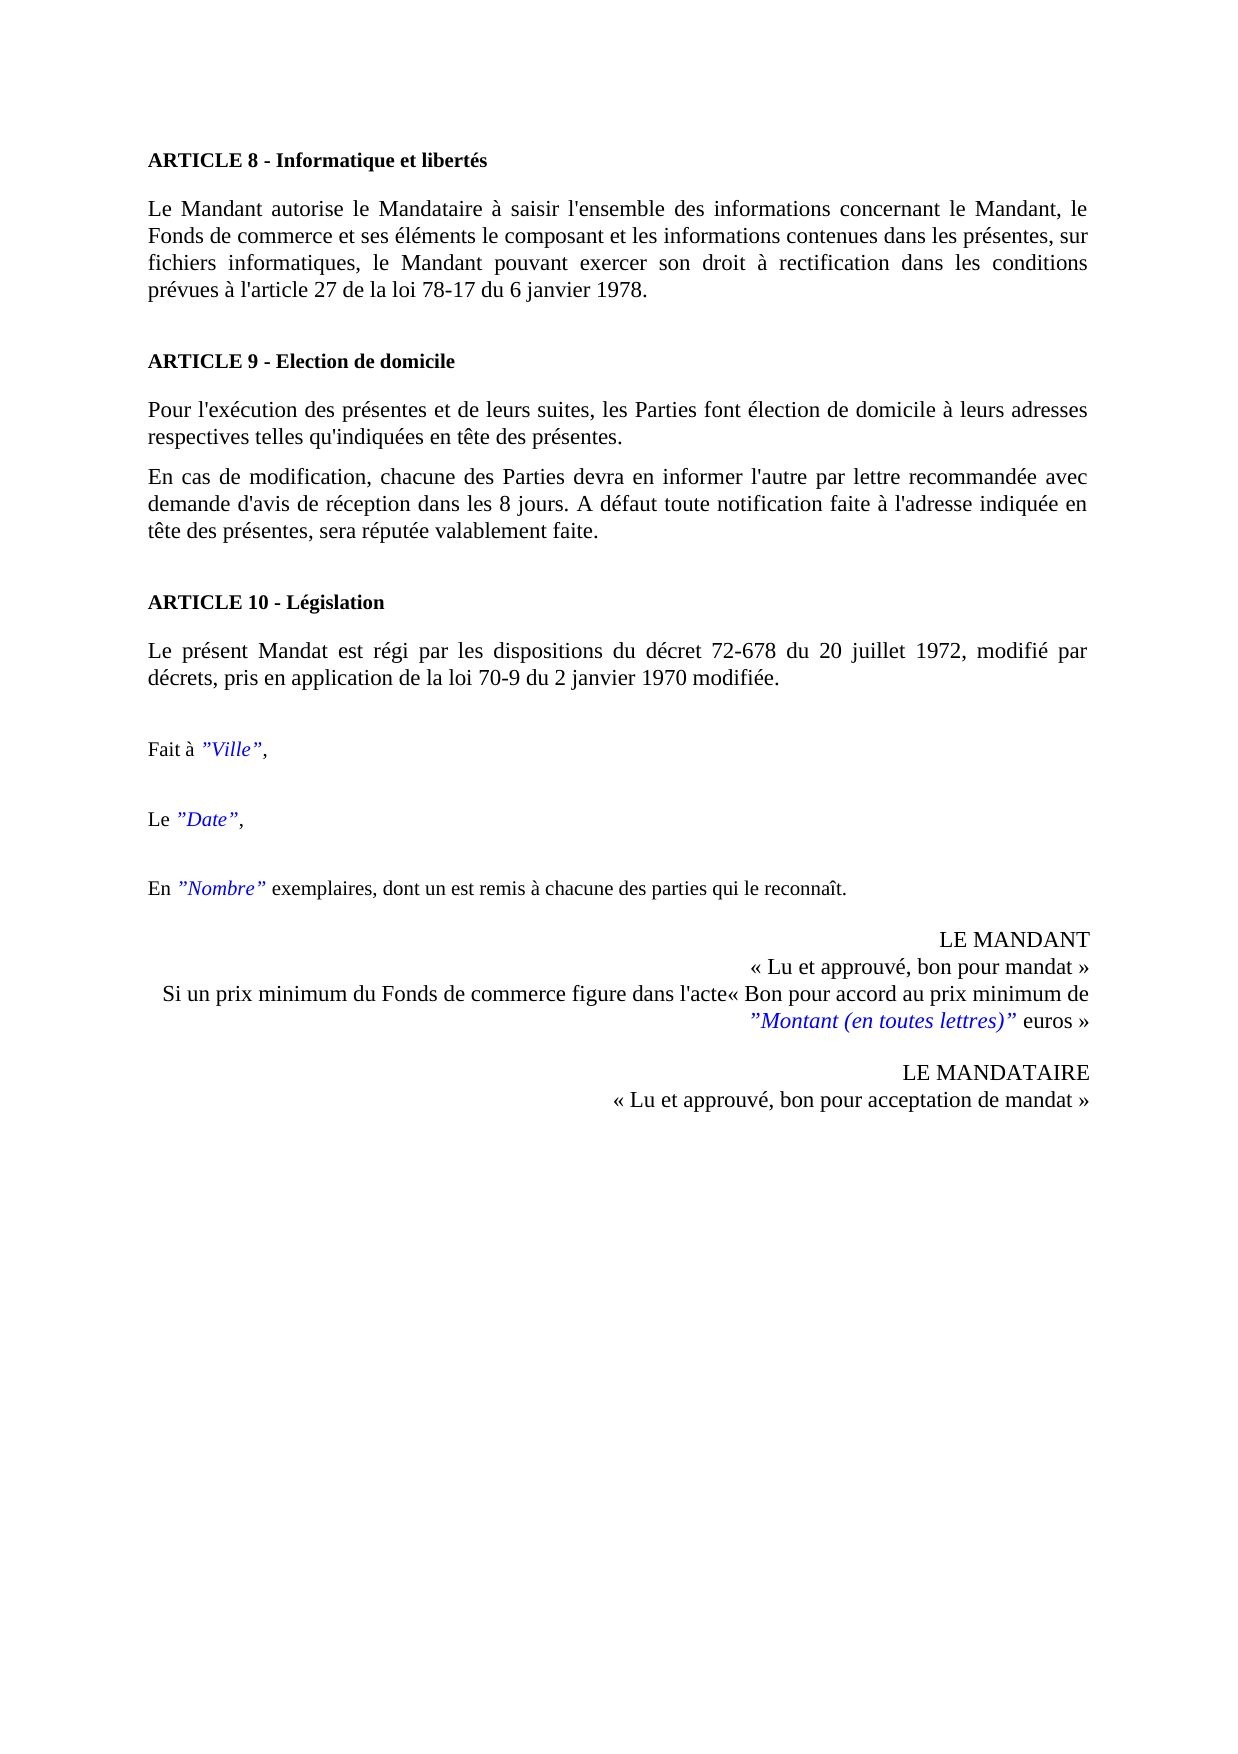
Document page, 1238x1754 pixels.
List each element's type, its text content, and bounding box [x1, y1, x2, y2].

text Fait à ”Ville”, [148, 737, 1090, 761]
text Le présent Mandat est régi par les dispositions du décret 72-678 du 20 juillet 1972, modifié par décrets, pris en application de la loi 70-9 du 2 janvier 1970 modifiée. [148, 637, 1090, 691]
text ARTICLE 8 - Informatique et libertés [148, 148, 1090, 172]
text LE MANDATAIRE « Lu et approuvé, bon pour acceptation de mandat » [148, 1059, 1090, 1140]
text Le Mandant autorise le Mandataire à saisir l'ensemble des informations concernant le Mandant, le Fonds de commerce et ses éléments le composant et les informations contenues dans les présentes, sur fichiers informatiques, le Mandant pouvant exercer son droit à rectification dans les conditions prévues à l'article 27 de la loi 78-17 du 6 janvier 1978. [148, 195, 1090, 303]
text En ”Nombre” exemplaires, dont un est remis à chacune des parties qui le reconnaît. [148, 876, 1090, 900]
text Le ”Date”, [148, 806, 1090, 831]
text ARTICLE 10 - Législation [148, 589, 1090, 614]
text En cas de modification, chacune des Parties devra en informer l'autre par lettre recommandée avec demande d'avis de réception dans les 8 jours. A défaut toute notification faite à l'adresse indiquée en tête des présentes, sera réputée valablement faite. [148, 462, 1090, 544]
text ARTICLE 9 - Election de domicile [148, 349, 1090, 373]
text Pour l'exécution des présentes et de leurs suites, les Parties font élection de domicile à leurs adresses respectives telles qu'indiquées en tête des présentes. [148, 396, 1090, 450]
text LE MANDANT « Lu et approuvé, bon pour mandat » Si un prix minimum du Fonds de commerce figure dans l'acte« Bon pour accord au prix minimum de ”Montant (en toutes lettres)” euros » [148, 925, 1090, 1034]
